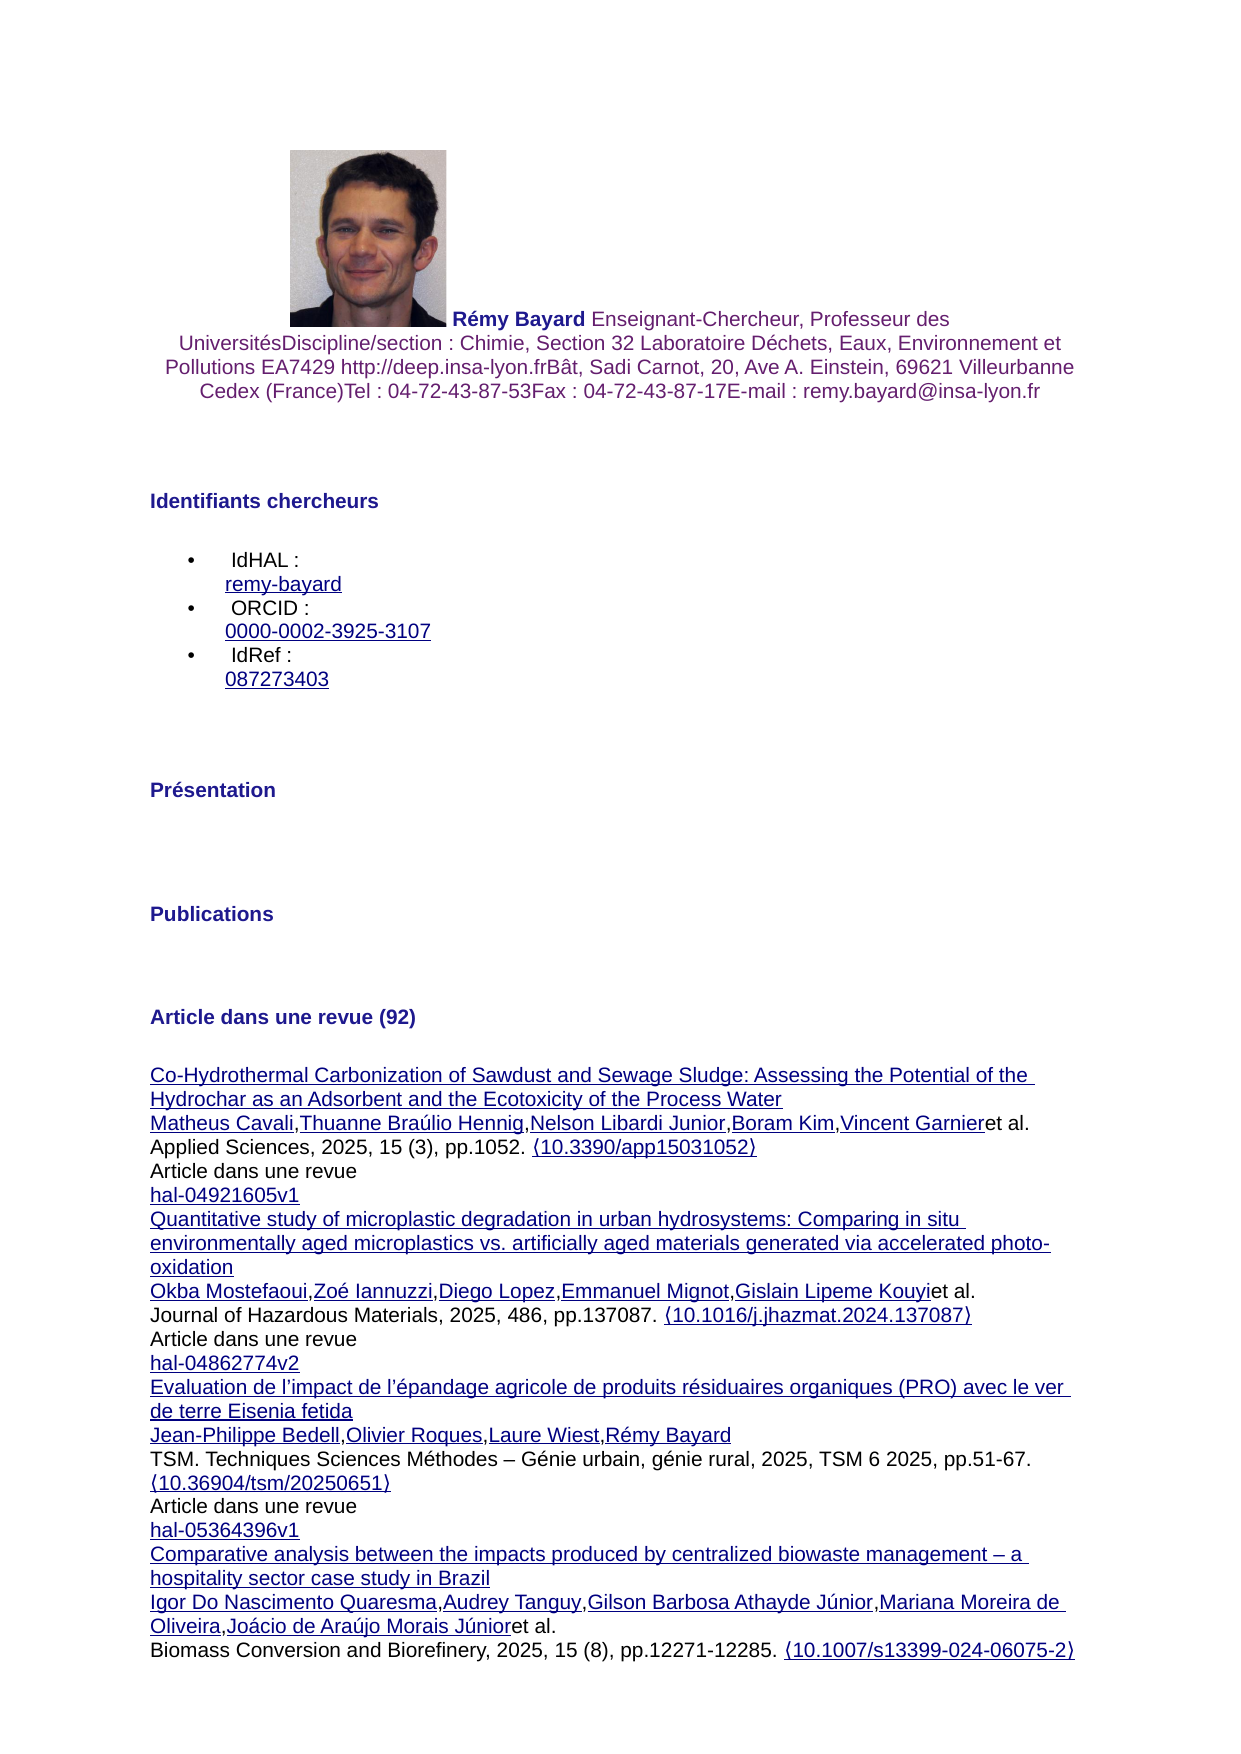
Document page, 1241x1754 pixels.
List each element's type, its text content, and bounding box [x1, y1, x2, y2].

table_header Co-Hydrothermal Carbonization of Sawdust and Sewage Sludge: Assessing the Potential of the Hydrochar as an Adsorbent and the Ecotoxicity of the Process Water Matheus Cavali,Thuanne Braúlio Hennig,Nelson Libardi Junior,Boram Kim,Vincent Garnieret al. Applied Sciences, 2025, 15 (3), pp.1052. ⟨10.3390/app15031052⟩ Article dans une revue hal-04921605v1 [150, 1063, 1090, 1207]
table_cell Comparative analysis between the impacts produced by centralized biowaste management – a hospitality sector case study in Brazil Igor Do Nascimento Quaresma,Audrey Tanguy,Gilson Barbosa Athayde Júnior,Mariana Moreira de Oliveira,Joácio de Araújo Morais Júnioret al. Biomass Conversion and Biorefinery, 2025, 15 (8), pp.12271-12285. ⟨10.1007/s13399-024-06075-2⟩ [150, 1542, 1090, 1662]
list IdHAL : [187, 547, 1090, 571]
subtitle Article dans une revue (92) [150, 1005, 1090, 1029]
list 0000-0002-3925-3107 [187, 619, 1090, 643]
subtitle Publications [150, 902, 1090, 926]
list ORCID : [187, 595, 1090, 619]
subtitle Identifiants chercheurs [150, 489, 1090, 513]
subtitle Présentation [150, 778, 1090, 802]
subtitle Rémy Bayard Enseignant-Chercheur, Professeur des UniversitésDiscipline/section : Chimie, Section 32 Laboratoire Déchets, Eaux, Environnement et Pollutions EA7429 http://deep.insa-lyon.frBât, Sadi Carnot, 20, Ave A. Einstein, 69621 Villeurbanne Cedex (France)Tel : 04-72-43-87-53Fax : 04-72-43-87-17E-mail : remy.bayard@insa-lyon.fr [150, 150, 1090, 403]
list 087273403 [187, 667, 1090, 691]
table_cell Evaluation de l’impact de l’épandage agricole de produits résiduaires organiques (PRO) avec le ver de terre Eisenia fetida Jean-Philippe Bedell,Olivier Roques,Laure Wiest,Rémy Bayard TSM. Techniques Sciences Méthodes – Génie urbain, génie rural, 2025, TSM 6 2025, pp.51-67. ⟨10.36904/tsm/20250651⟩ Article dans une revue hal-05364396v1 [150, 1375, 1090, 1542]
table_cell Quantitative study of microplastic degradation in urban hydrosystems: Comparing in situ environmentally aged microplastics vs. artificially aged materials generated via accelerated photo-oxidation Okba Mostefaoui,Zoé Iannuzzi,Diego Lopez,Emmanuel Mignot,Gislain Lipeme Kouyiet al. Journal of Hazardous Materials, 2025, 486, pp.137087. ⟨10.1016/j.jhazmat.2024.137087⟩ Article dans une revue hal-04862774v2 [150, 1207, 1090, 1374]
list IdRef : [187, 643, 1090, 667]
list remy-bayard [187, 571, 1090, 595]
picture [290, 150, 447, 327]
